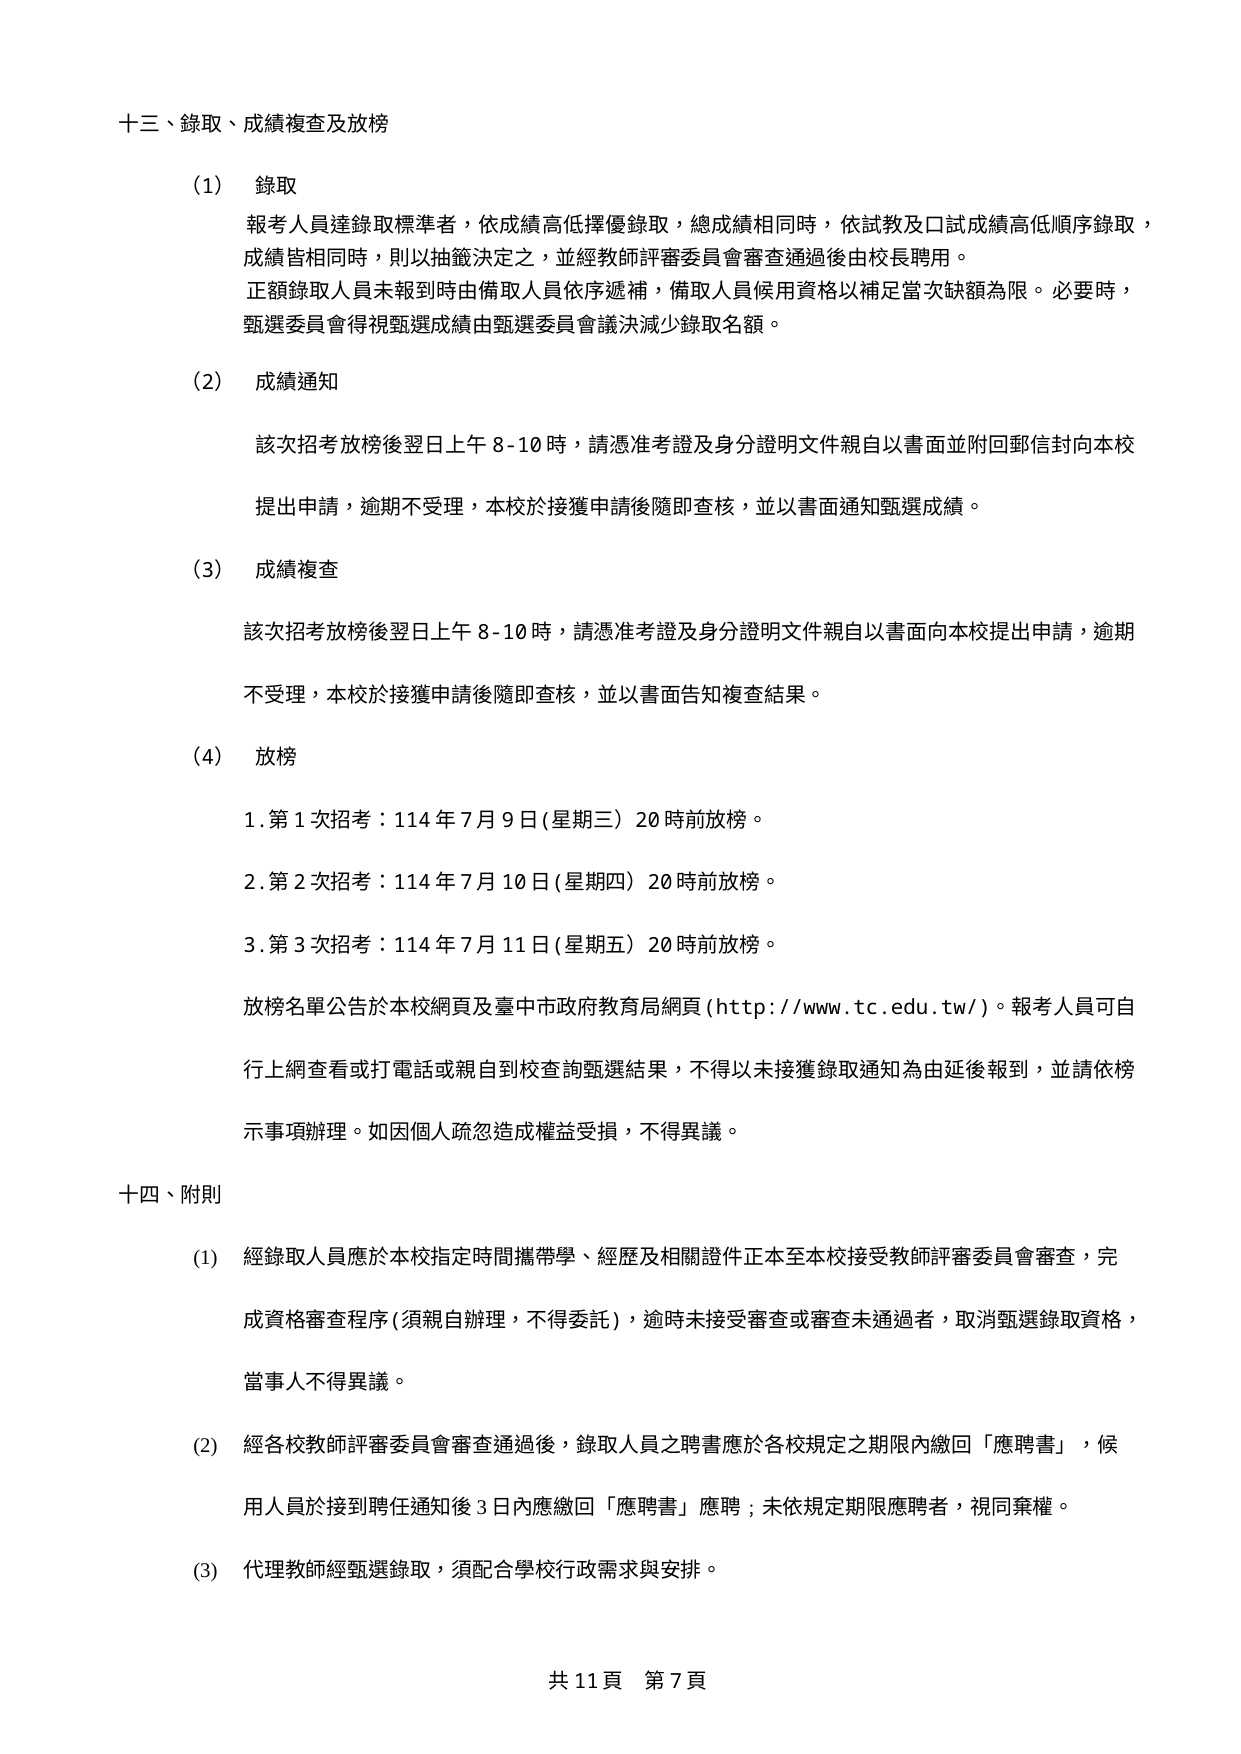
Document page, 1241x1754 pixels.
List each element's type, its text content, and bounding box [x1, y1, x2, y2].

text 正額錄取人員未報到時由備取人員依序遞補，備取人員候用資格以補足當次缺額為限。必要時，甄選委員會得視甄選成績由甄選委員會議決減少錄取名額。 [156, 272, 1137, 339]
text 放榜名單公告於本校網頁及臺中市政府教育局網頁(http://www.tc.edu.tw/)。報考人員可自行上網查看或打電話或親自到校查詢甄選結果，不得以未接獲錄取通知為由延後報到，並請依榜示事項辦理。如因個人疏忽造成權益受損，不得異議。 [243, 964, 1137, 1151]
text 2.第2次招考：114年7月10日(星期四）20時前放榜。 [118, 839, 1137, 901]
text 1.第1次招考：114年7月9日(星期三）20時前放榜。 [118, 776, 1137, 839]
list 經錄取人員應於本校指定時間攜帶學、經歷及相關證件正本至本校接受教師評審委員會審查，完成資格審查程序(須親自辦理，不得委託)，逾時未接受審查或審查未通過者，取消甄選錄取資格，當事人不得異議。 [193, 1214, 1137, 1401]
text 十四、附則 [118, 1151, 1137, 1214]
list 代理教師經甄選錄取，須配合學校行政需求與安排。 [193, 1526, 1137, 1589]
list 放榜 [181, 714, 1137, 776]
list 成績通知 [181, 339, 1137, 401]
text 報考人員達錄取標準者，依成績高低擇優錄取，總成績相同時，依試教及口試成績高低順序錄取，成績皆相同時，則以抽籤決定之，並經教師評審委員會審查通過後由校長聘用。 [156, 206, 1137, 272]
text 3.第3次招考：114年7月11日(星期五）20時前放榜。 [118, 901, 1137, 964]
list 經各校教師評審委員會審查通過後，錄取人員之聘書應於各校規定之期限內繳回「應聘書」，候用人員於接到聘任通知後3日內應繳回「應聘書」應聘﹔未依規定期限應聘者，視同棄權。 [193, 1401, 1137, 1526]
text 該次招考放榜後翌日上午8-10時，請憑准考證及身分證明文件親自以書面並附回郵信封向本校提出申請，逾期不受理，本校於接獲申請後隨即查核，並以書面通知甄選成績。 [256, 401, 1137, 526]
list 錄取 [181, 143, 1137, 206]
list 成績複查 [181, 526, 1137, 589]
text 該次招考放榜後翌日上午8-10時，請憑准考證及身分證明文件親自以書面向本校提出申請，逾期不受理，本校於接獲申請後隨即查核，並以書面告知複查結果。 [243, 589, 1137, 714]
text 十三、錄取、成績複查及放榜 [118, 81, 1137, 143]
